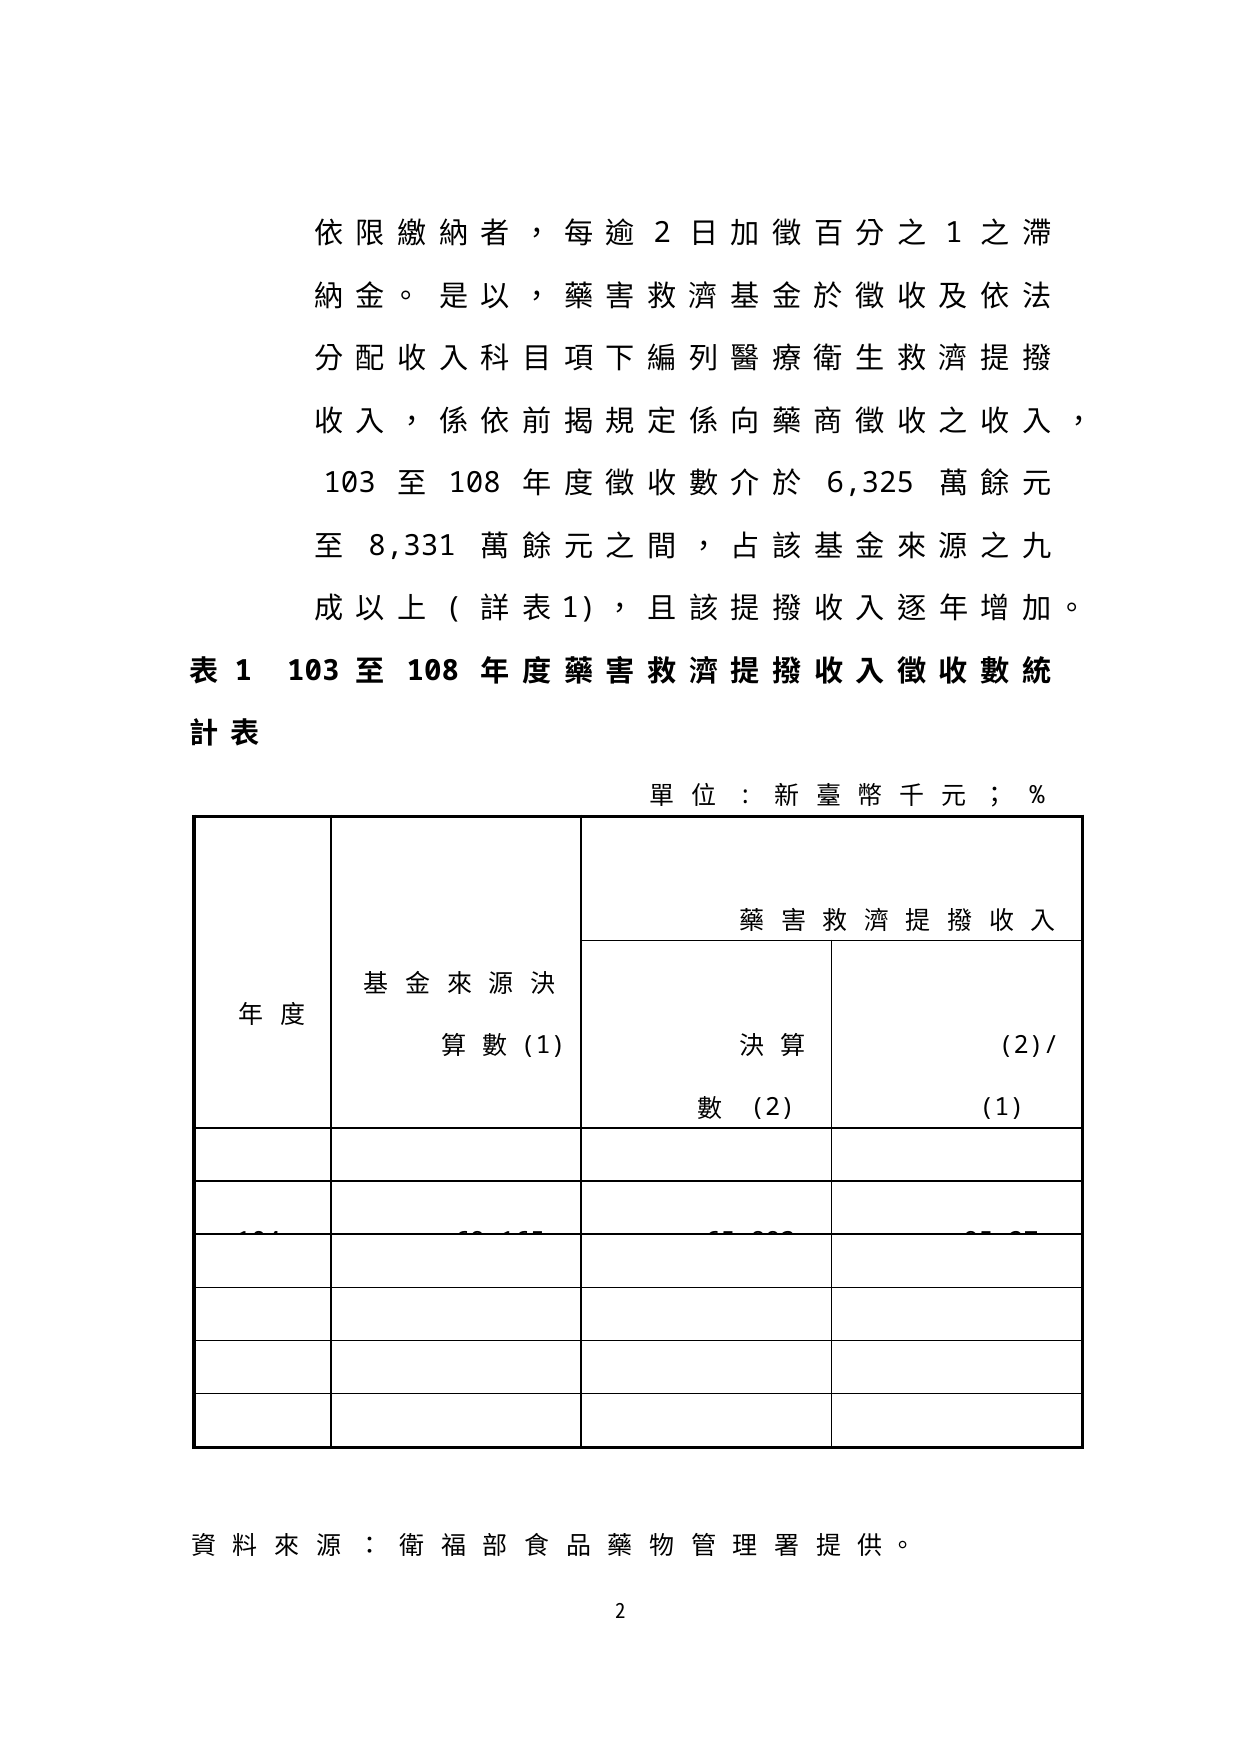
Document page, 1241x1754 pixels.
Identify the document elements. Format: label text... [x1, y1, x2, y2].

text 表1 103至108年度藥害救濟提撥收入徵收數統計表 [183, 627, 1058, 752]
table_cell 94.10 [832, 1235, 1081, 1286]
table_header 基金來源決算數(1) [332, 818, 580, 1127]
text 資料來源：衛福部食品藥物管理署提供。 [183, 1502, 1058, 1564]
table_cell 決算數(2) [582, 941, 831, 1127]
table_cell 107 [196, 1341, 330, 1393]
table_cell 106 [196, 1288, 330, 1339]
table_cell 77,266 [582, 1341, 831, 1393]
table_cell 105 [196, 1235, 330, 1286]
table_cell 83,319 [582, 1394, 831, 1446]
table_cell 108 [196, 1394, 330, 1446]
table_cell 83,803 [332, 1394, 580, 1446]
table_cell 99.42 [832, 1394, 1081, 1446]
table_cell 69,165 [332, 1182, 580, 1233]
table_cell 67,238 [332, 1129, 580, 1180]
table_cell 94.08 [832, 1129, 1081, 1180]
table_cell 63,255 [582, 1129, 831, 1180]
table_header 藥害救濟提撥收入 [582, 818, 1081, 939]
text 單位:新臺幣千元；% [183, 752, 1058, 814]
table_cell 73,550 [332, 1288, 580, 1339]
table_cell 95.27 [832, 1182, 1081, 1233]
table_cell 104 [196, 1182, 330, 1233]
table_cell 72,418 [582, 1288, 831, 1339]
table_header 年度 [196, 818, 330, 1127]
table_cell 78,235 [332, 1341, 580, 1393]
table_cell 98.46 [832, 1288, 1081, 1339]
text 依藥害救濟法第5條規定，主管機關為辦理藥害救濟業務，應設置藥害救濟基金，基金之來源包括藥物製造業者及輸入業者繳納之徵收金，故藥物製造業者及輸入業者應依同法第7條，於主管機關規定期限內，依其前1年度藥物銷售額一定比率，繳納徵收金至藥害救濟基金；另同法第8條規定，藥物製造業者或輸入業者未依規定期限繳納徵收金，經以書面催繳後仍未依限繳納者，每逾2日加徵百分之1之滯納金。是以，藥害救濟基金於徵收及依法分配收入科目項下編列醫療衛生救濟提撥收入，係依前揭規定係向藥商徵收之收入，103至108年度徵收數介於6,325萬餘元至8,331萬餘元之間，占該基金來源之九成以上(詳表1)，且該提撥收入逐年增加。 [271, 189, 1058, 627]
table_cell 103 [196, 1129, 330, 1180]
table_cell 65,893 [582, 1182, 831, 1233]
table_cell 67,955 [582, 1235, 831, 1286]
table_cell 72,212 [332, 1235, 580, 1286]
table_cell (2)/(1) [832, 941, 1081, 1127]
table_cell 98.76 [832, 1341, 1081, 1393]
